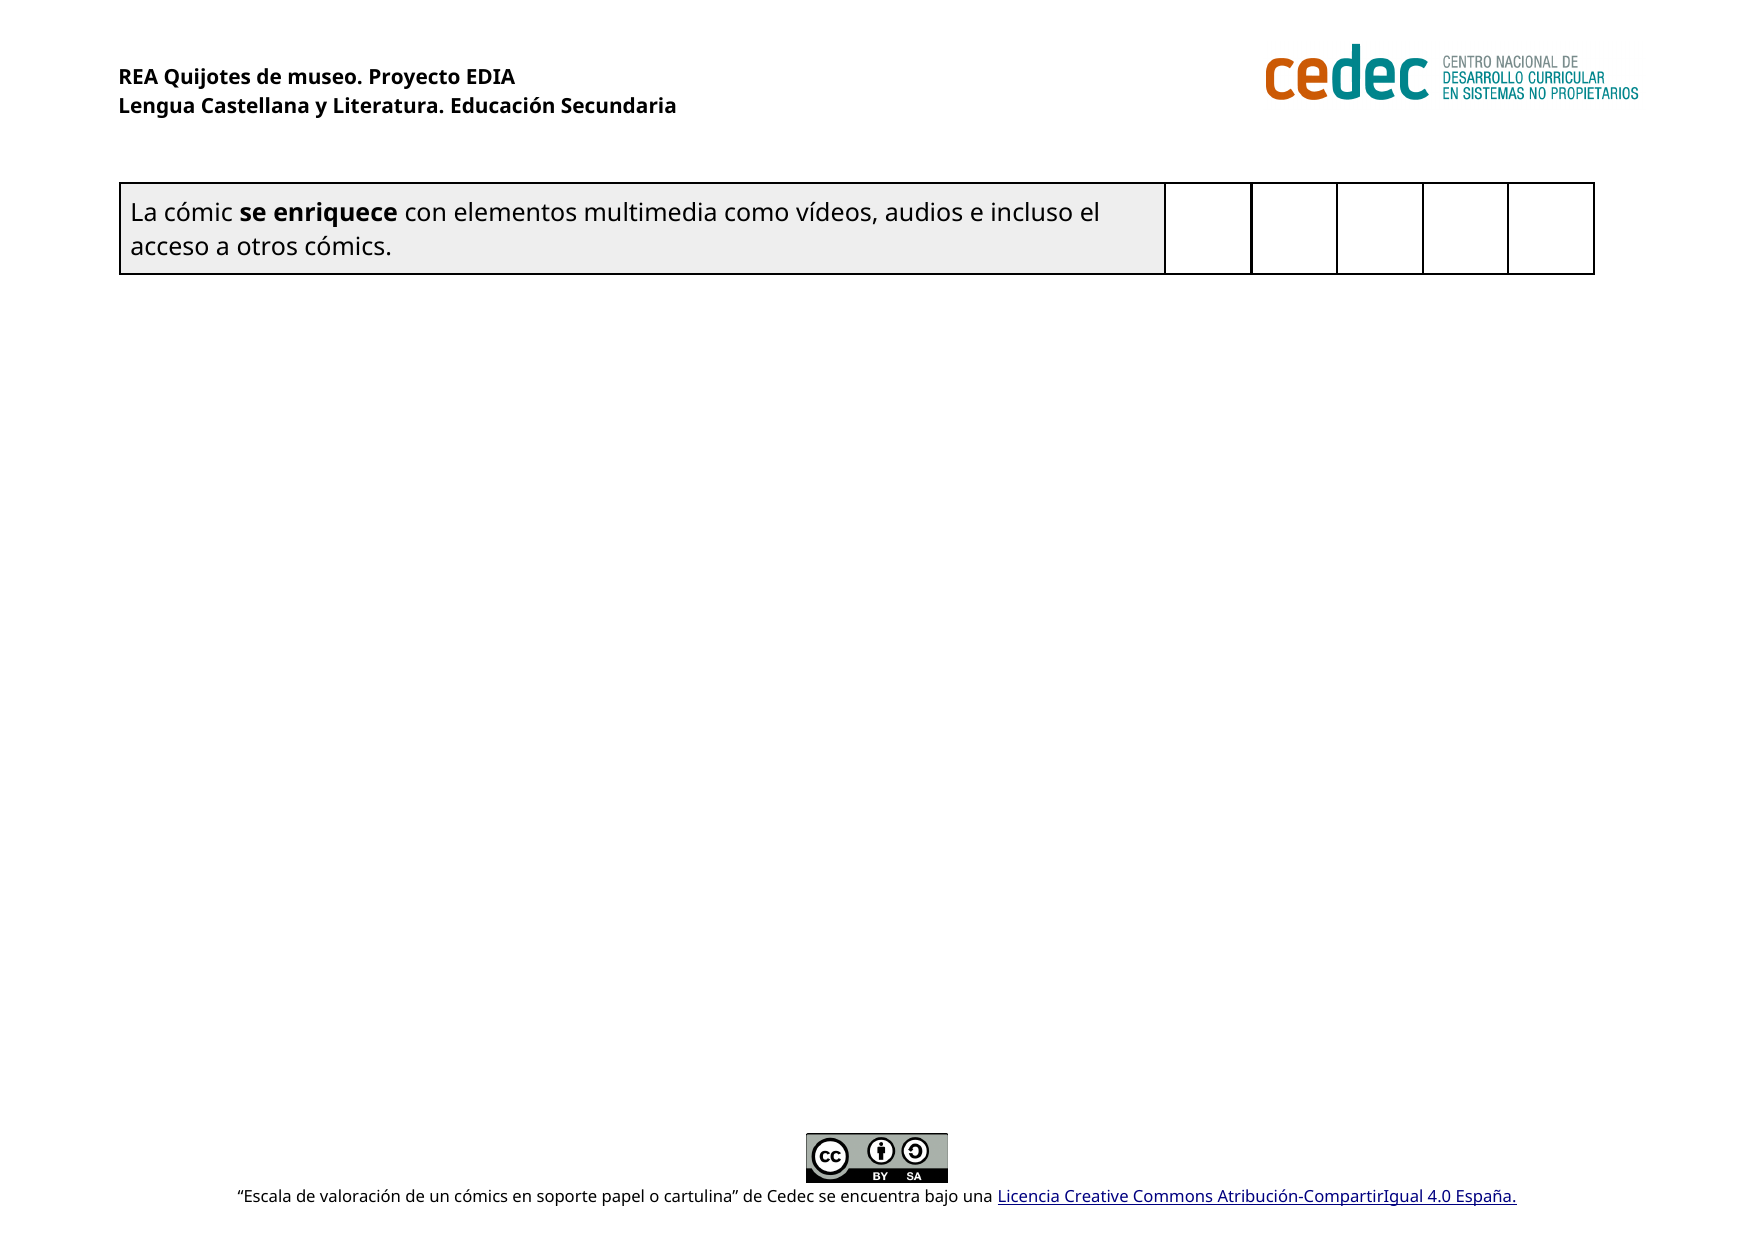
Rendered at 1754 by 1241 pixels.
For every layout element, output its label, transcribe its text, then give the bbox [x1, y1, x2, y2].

picture [806, 1133, 948, 1183]
picture [1263, 41, 1647, 110]
table_cell [1253, 184, 1336, 273]
table_cell [1166, 184, 1250, 273]
table_cell [1424, 184, 1507, 273]
table_cell [1509, 184, 1593, 273]
table_cell [1338, 184, 1422, 273]
table_cell La cómic se enriquece con elementos multimedia como vídeos, audios e incluso el acceso a otros cómics. [121, 184, 1164, 273]
